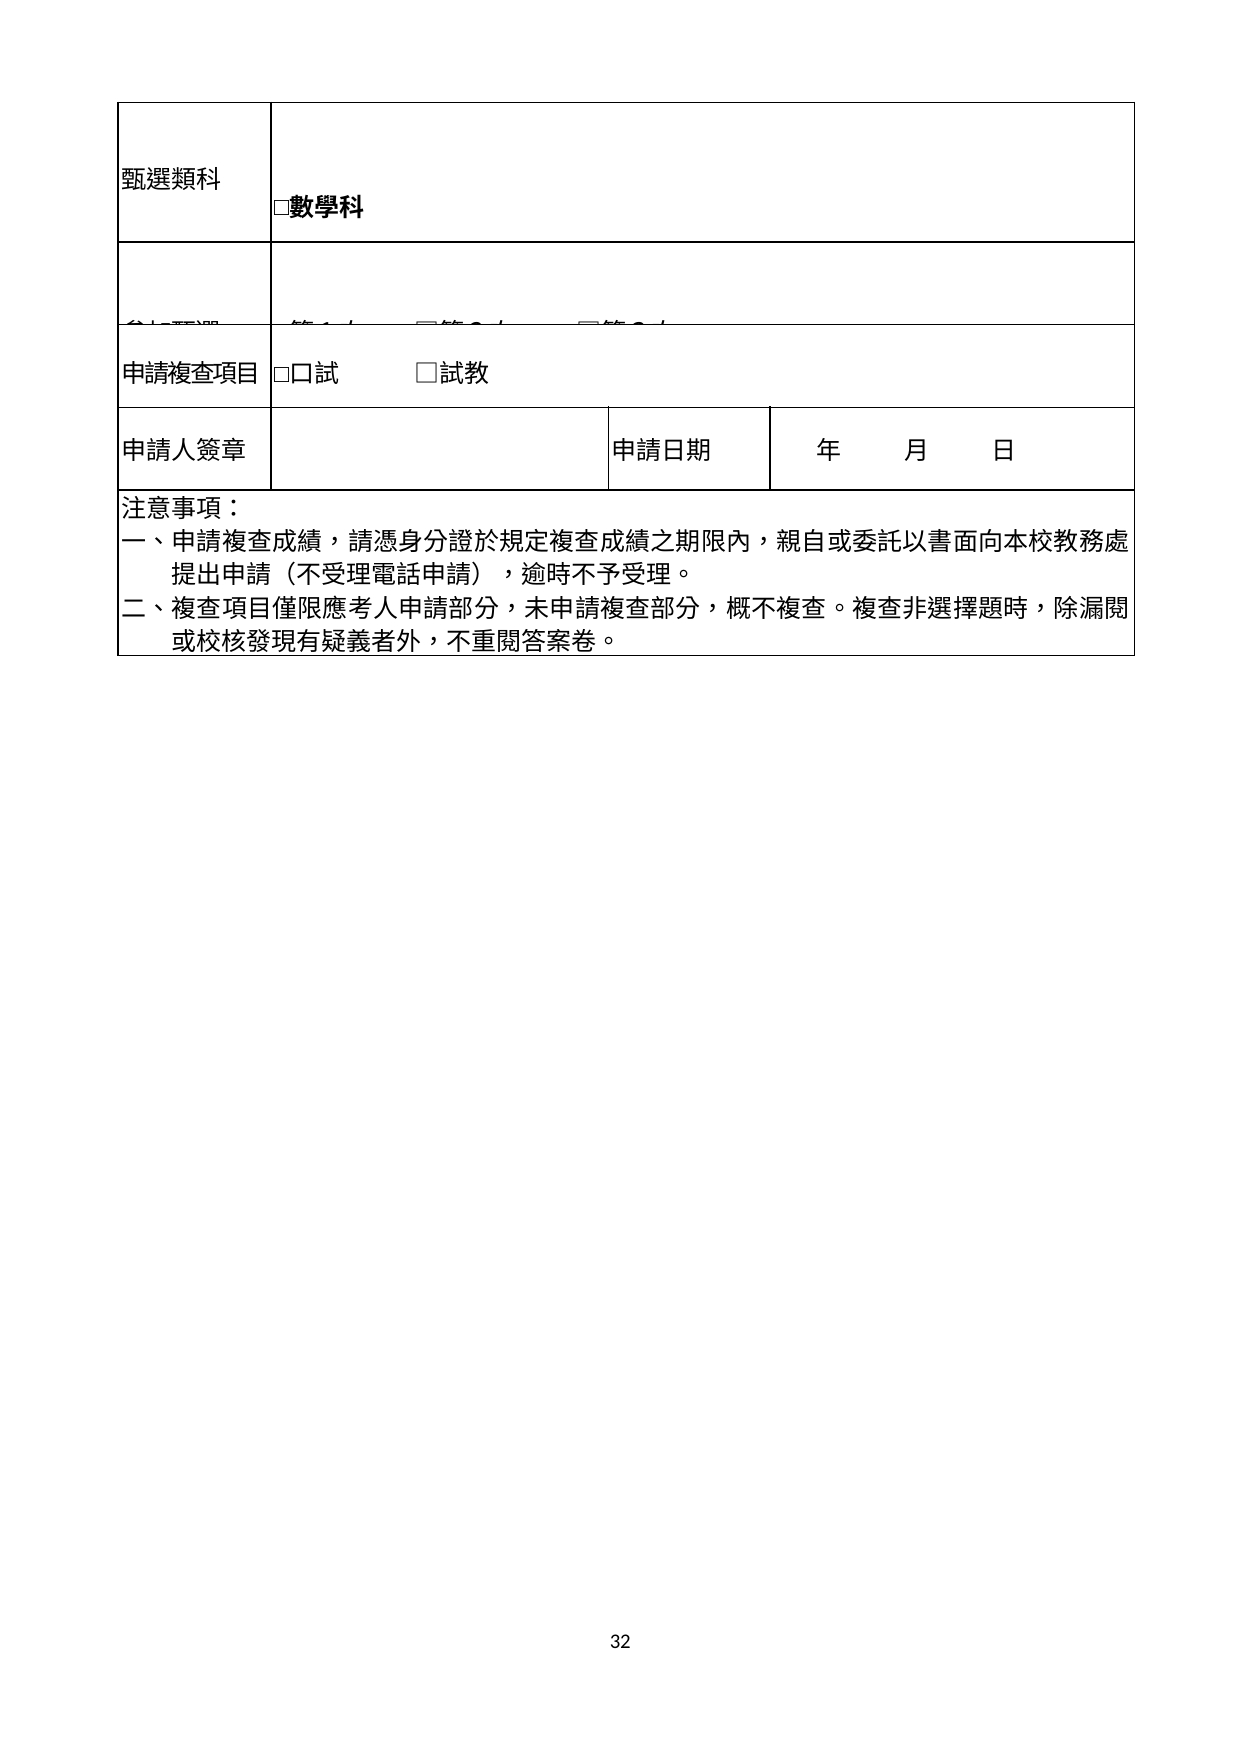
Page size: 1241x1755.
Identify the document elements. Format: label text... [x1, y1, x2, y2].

table_cell 申請複查項目 [119, 325, 270, 406]
table_cell 注意事項： 一、申請複查成績，請憑身分證於規定複查成績之期限內，親自或委託以書面向本校教務處提出申請（不受理電話申請），逾時不予受理。 二、複查項目僅限應考人申請部分，未申請複查部分，概不複查。複查非選擇題時，除漏閱或校核發現有疑義者外，不重閱答案卷。 [119, 491, 1134, 654]
table_cell 申請日期 [609, 408, 769, 489]
table_cell [272, 408, 608, 489]
table_cell 年 月 日 [771, 408, 1134, 489]
table_cell □第1次 □第2次 □第3次 [272, 243, 1134, 324]
table_cell 甄選類科 [119, 103, 270, 241]
table_cell 申請人簽章 [119, 408, 270, 489]
table_cell □口試 □試教 [272, 325, 1134, 406]
table_cell □數學科 [272, 103, 1134, 241]
table_cell 參加甄選 招考次別 [119, 243, 270, 324]
